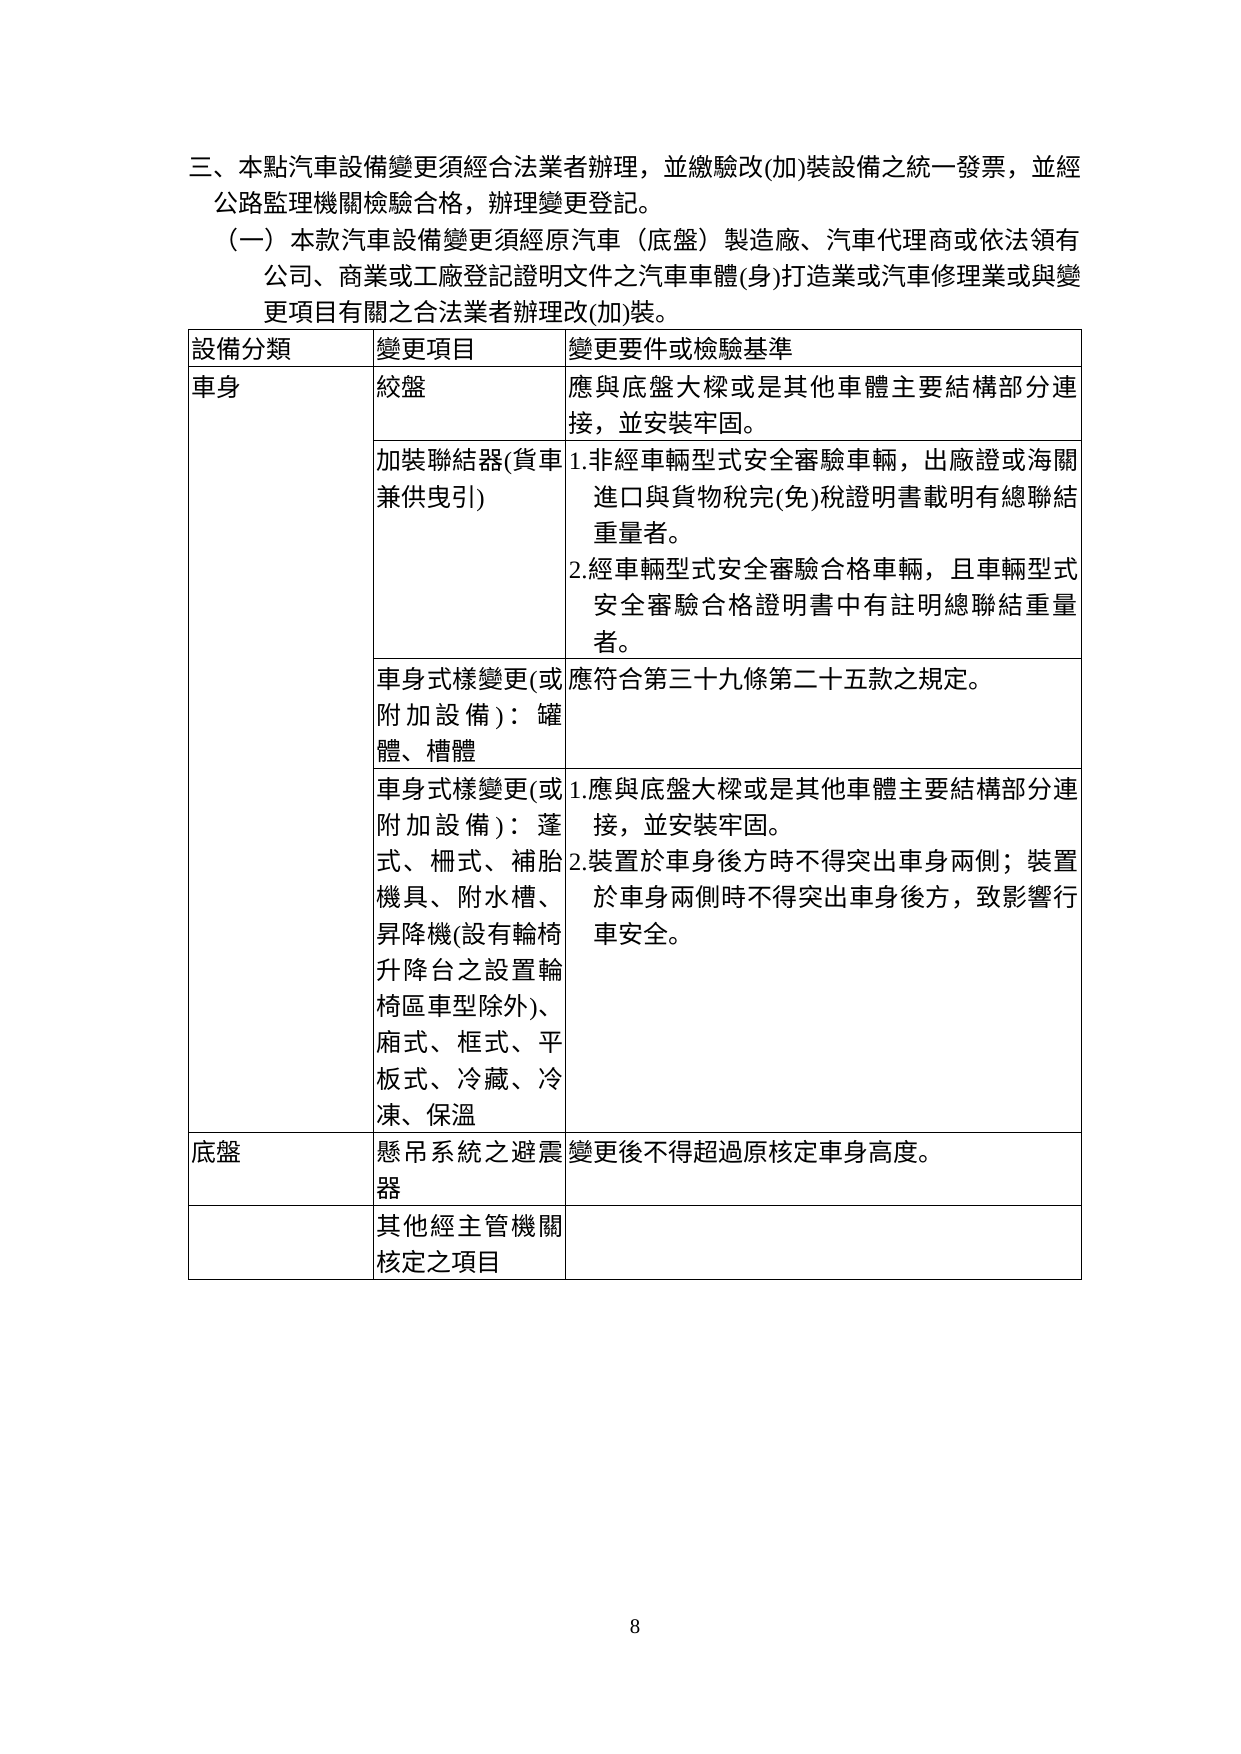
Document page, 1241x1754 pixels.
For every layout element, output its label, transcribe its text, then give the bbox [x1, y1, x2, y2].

table_cell 底盤 [189, 1133, 373, 1205]
table_cell 變更後不得超過原核定車身高度。 [566, 1133, 1081, 1205]
table_cell 應與底盤大樑或是其他車體主要結構部分連接，並安裝牢固。 [566, 367, 1081, 440]
table_header 變更項目 [374, 330, 565, 366]
table_cell 其他經主管機關核定之項目 [374, 1206, 565, 1279]
table_cell 車身 [189, 367, 373, 440]
table_cell 加裝聯結器(貨車兼供曳引) [374, 441, 565, 658]
table_cell [566, 1206, 1081, 1279]
table_header 設備分類 [189, 330, 373, 366]
table_cell 懸吊系統之避震器 [374, 1133, 565, 1205]
table_cell 車身式樣變更(或附加設備)：罐體、槽體 [374, 659, 565, 768]
table_header 變更要件或檢驗基準 [566, 330, 1081, 366]
table_cell [189, 1206, 373, 1279]
table_cell 1.非經車輛型式安全審驗車輛，出廠證或海關進口與貨物稅完(免)稅證明書載明有總聯結重量者。 2.經車輛型式安全審驗合格車輛，且車輛型式安全審驗合格證明書中有註明總聯結重量者。 [566, 441, 1081, 658]
table_cell 應符合第三十九條第二十五款之規定。 [566, 659, 1081, 768]
table_cell 三、本點汽車設備變更須經合法業者辦理，並繳驗改(加)裝設備之統一發票，並經公路監理機關檢驗合格，辦理變更登記。 （一）本款汽車設備變更須經原汽車（底盤）製造廠、汽車代理商或依法領有公司、商業或工廠登記證明文件之汽車車體(身)打造業或汽車修理業或與變更項目有關之合法業者辦理改(加)裝。 [177, 148, 1092, 1314]
table_cell [189, 658, 373, 768]
table_cell 1.應與底盤大樑或是其他車體主要結構部分連接，並安裝牢固。 2.裝置於車身後方時不得突出車身兩側；裝置於車身兩側時不得突出車身後方，致影響行車安全。 [566, 769, 1081, 1132]
table_cell 絞盤 [374, 367, 565, 440]
table_cell [189, 440, 373, 658]
table_cell 車身式樣變更(或附加設備)：蓬式、柵式、補胎機具、附水槽、昇降機(設有輪椅升降台之設置輪椅區車型除外)、廂式、框式、平板式、冷藏、冷凍、保溫 [374, 769, 565, 1132]
table_cell [189, 768, 373, 1132]
